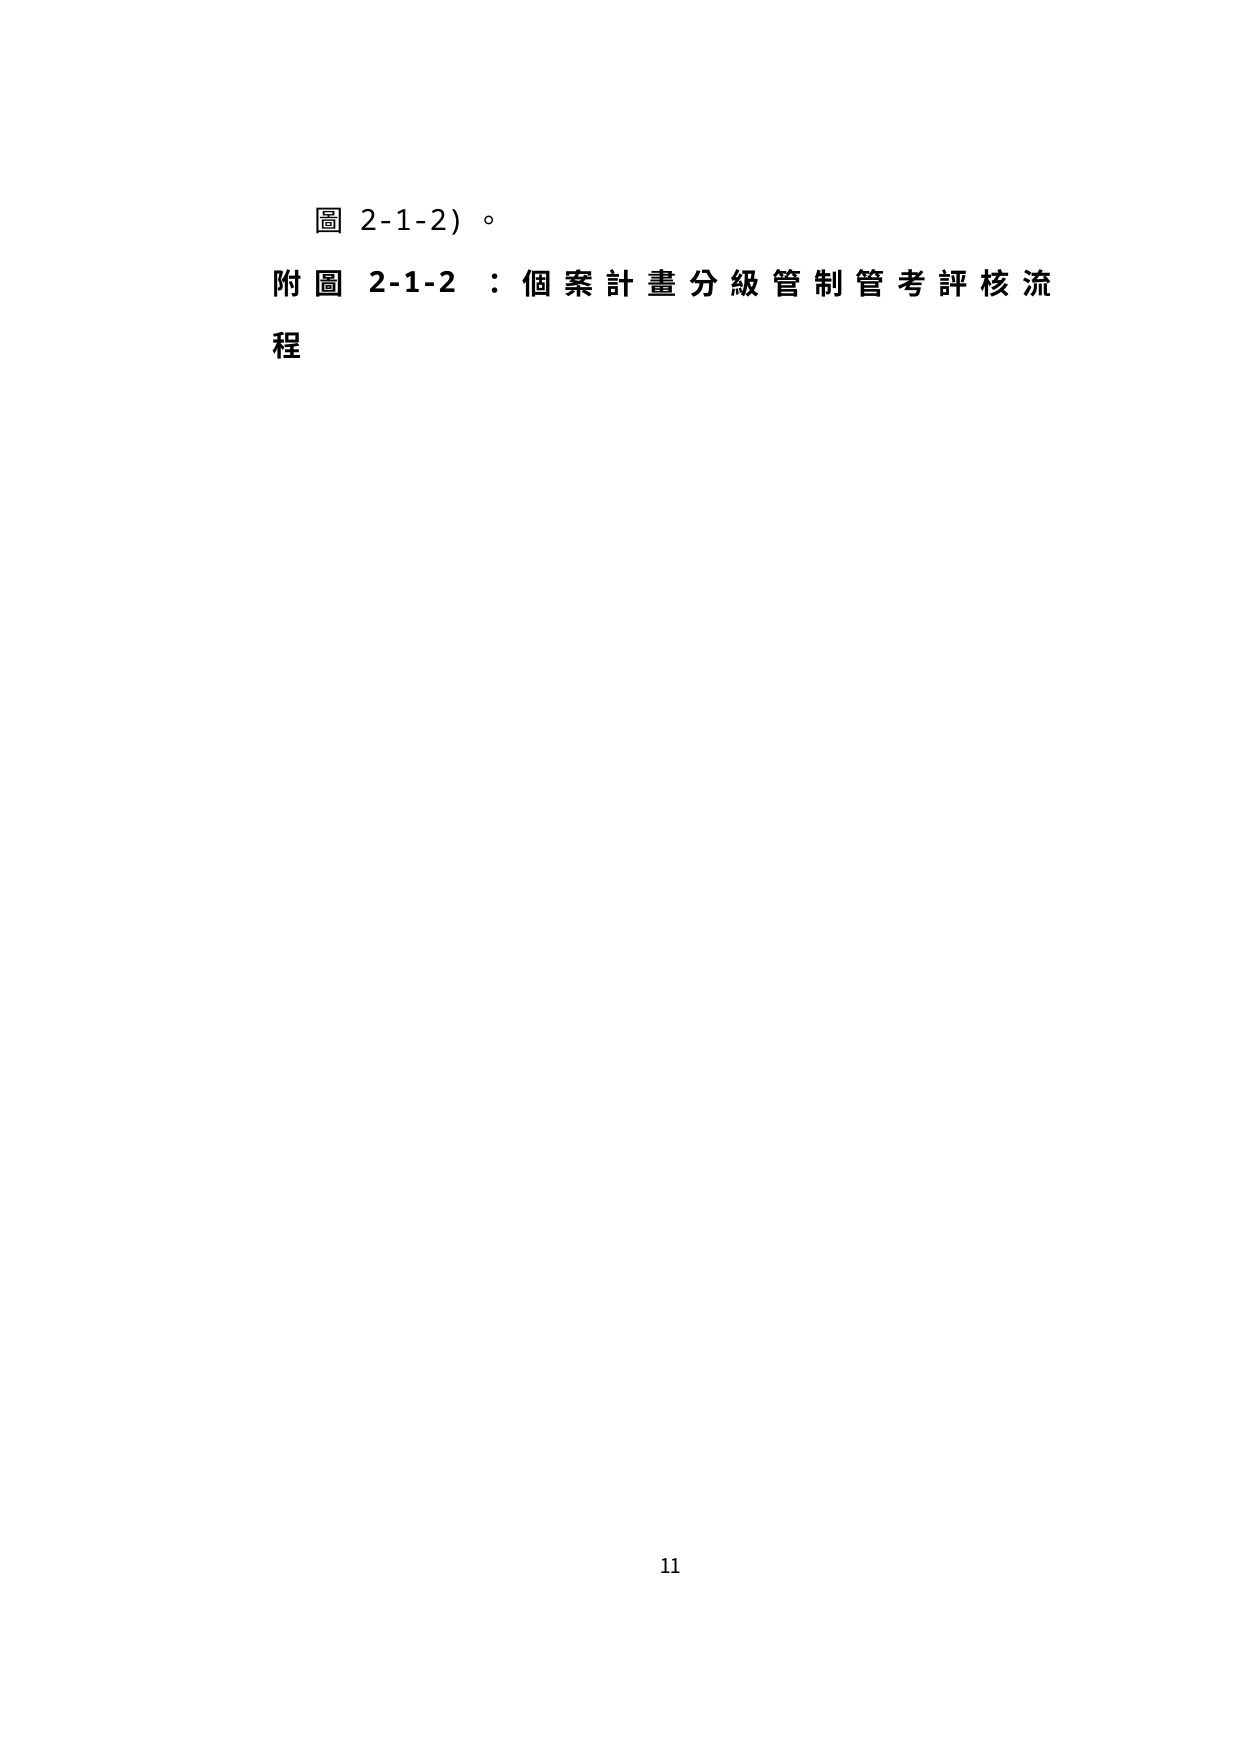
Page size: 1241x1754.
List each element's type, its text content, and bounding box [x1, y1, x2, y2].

text 附圖2-1-2：個案計畫分級管制管考評核流程 [241, 240, 1058, 365]
text 圖2-1-2)。 [271, 177, 1058, 240]
